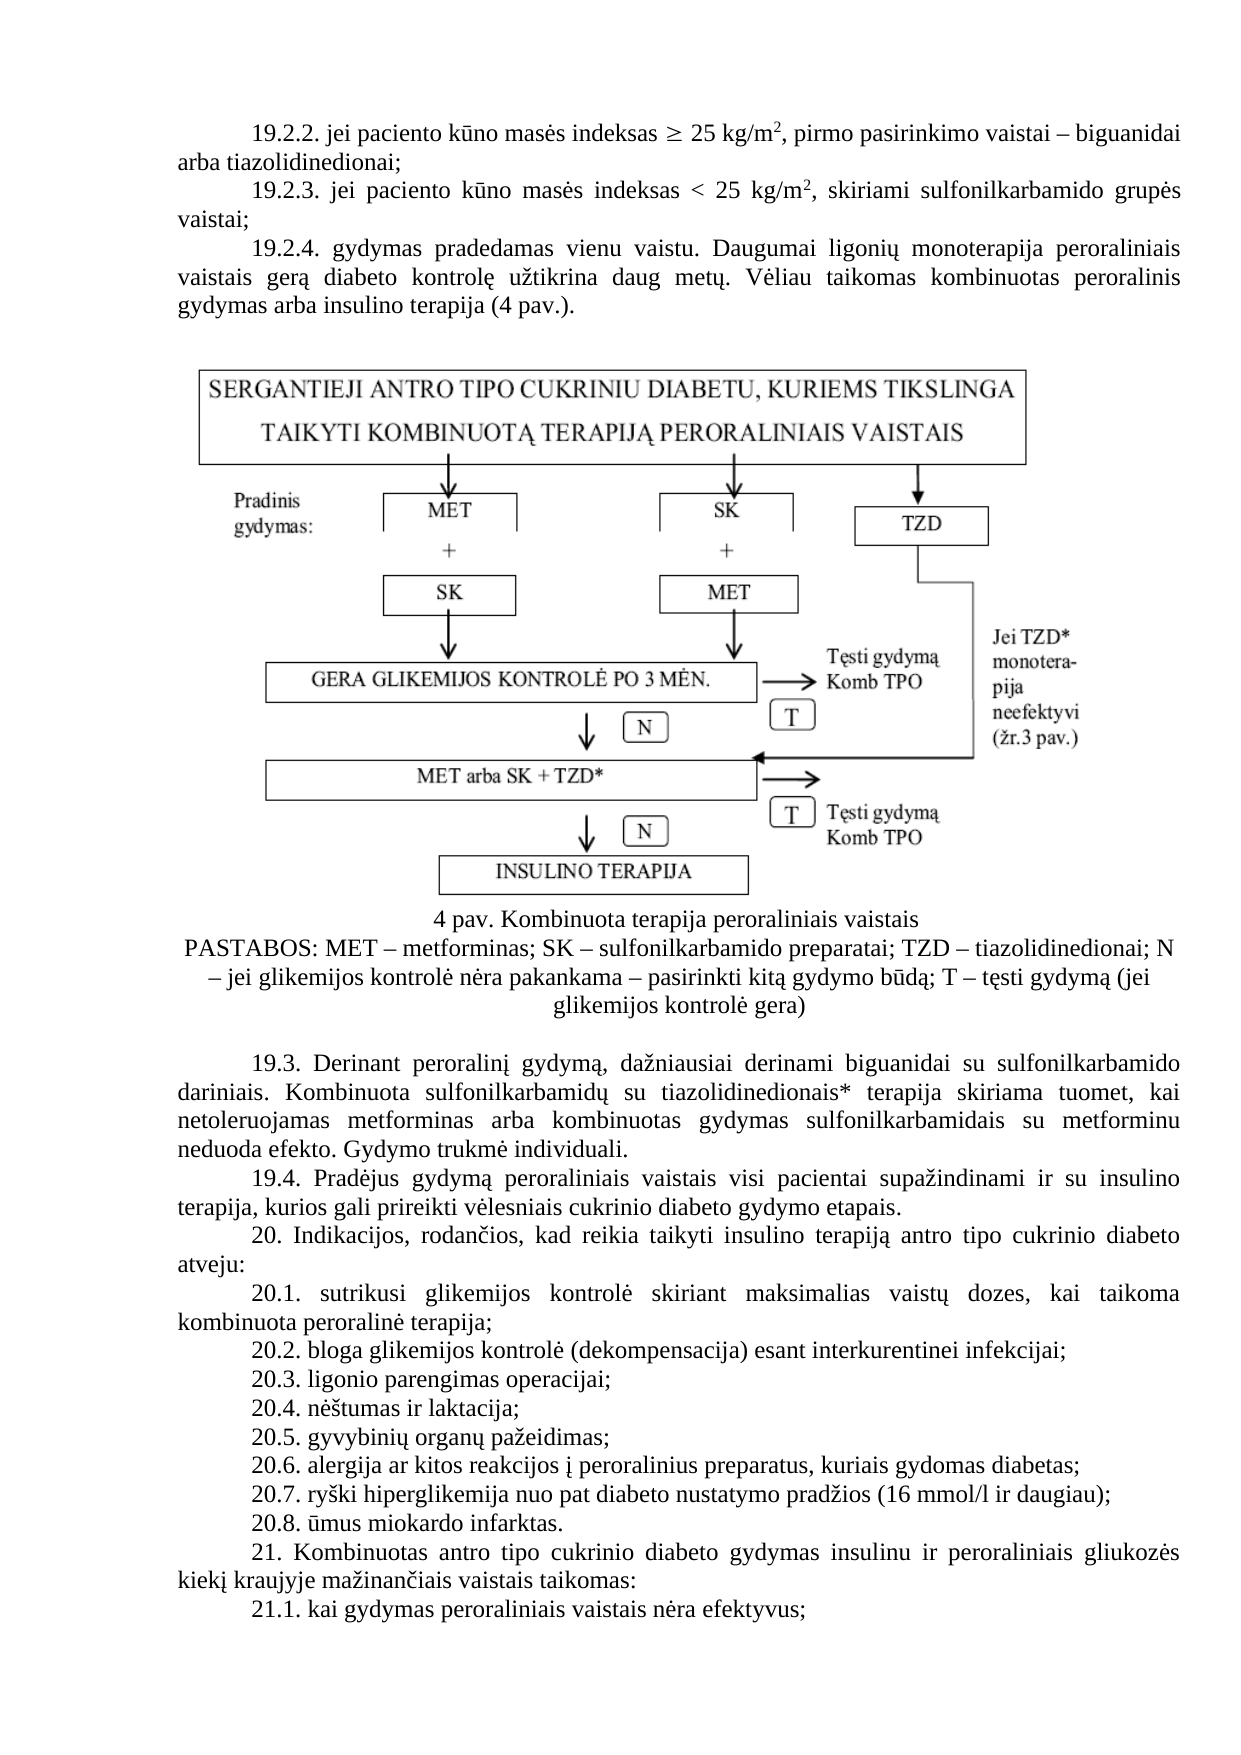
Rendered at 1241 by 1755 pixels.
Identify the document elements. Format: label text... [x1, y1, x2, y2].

text 20.7. ryški hiperglikemija nuo pat diabeto nustatymo pradžios (16 mmol/l ir daugiau); [177, 1479, 1181, 1508]
text 21.1. kai gydymas peroraliniais vaistais nėra efektyvus; [177, 1594, 1181, 1623]
text 20.5. gyvybinių organų pažeidimas; [177, 1422, 1181, 1451]
text 20.2. bloga glikemijos kontrolė (dekompensacija) esant interkurentinei infekcijai; [177, 1336, 1181, 1364]
text 20.6. alergija ar kitos reakcijos į peroralinius preparatus, kuriais gydomas diabetas; [177, 1451, 1181, 1479]
text 20.8. ūmus miokardo infarktas. [177, 1508, 1181, 1537]
text 4 pav. Kombinuota terapija peroraliniais vaistais [177, 905, 1181, 933]
text 20.3. ligonio parengimas operacijai; [177, 1364, 1181, 1393]
text 19.2.4. gydymas pradedamas vienu vaistu. Daugumai ligonių monoterapija peroraliniais vaistais gerą diabeto kontrolę užtikrina daug metų. Vėliau taikomas kombinuotas peroralinis gydymas arba insulino terapija (4 pav.). [177, 233, 1181, 319]
text 19.4. Pradėjus gydymą peroraliniais vaistais visi pacientai supažindinami ir su insulino terapija, kurios gali prireikti vėlesniais cukrinio diabeto gydymo etapais. [177, 1163, 1181, 1221]
text 19.2.2. jei paciento kūno masės indeksas ³ 25 kg/m2, pirmo pasirinkimo vaistai – biguanidai arba tiazolidinedionai; [177, 118, 1181, 176]
text 20.1. sutrikusi glikemijos kontrolė skiriant maksimalias vaistų dozes, kai taikoma kombinuota peroralinė terapija; [177, 1278, 1181, 1336]
text 19.3. Derinant peroralinį gydymą, dažniausiai derinami biguanidai su sulfonilkarbamido dariniais. Kombinuota sulfonilkarbamidų su tiazolidinedionais* terapija skiriama tuomet, kai netoleruojamas metforminas arba kombinuotas gydymas sulfonilkarbamidais su metforminu neduoda efekto. Gydymo trukmė individuali. [177, 1048, 1181, 1163]
text 21. Kombinuotas antro tipo cukrinio diabeto gydymas insulinu ir peroraliniais gliukozės kiekį kraujyje mažinančiais vaistais taikomas: [177, 1537, 1181, 1594]
text PASTABOS: MET – metforminas; SK – sulfonilkarbamido preparatai; TZD – tiazolidinedionai; N – jei glikemijos kontrolė nėra pakankama – pasirinkti kitą gydymo būdą; T – tęsti gydymą (jei glikemijos kontrolė gera) [177, 933, 1181, 1019]
text 20. Indikacijos, rodančios, kad reikia taikyti insulino terapiją antro tipo cukrinio diabeto atveju: [177, 1221, 1181, 1278]
text 19.2.3. jei paciento kūno masės indeksas < 25 kg/m2, skiriami sulfonilkarbamido grupės vaistai; [177, 176, 1181, 233]
text 20.4. nėštumas ir laktacija; [177, 1393, 1181, 1422]
